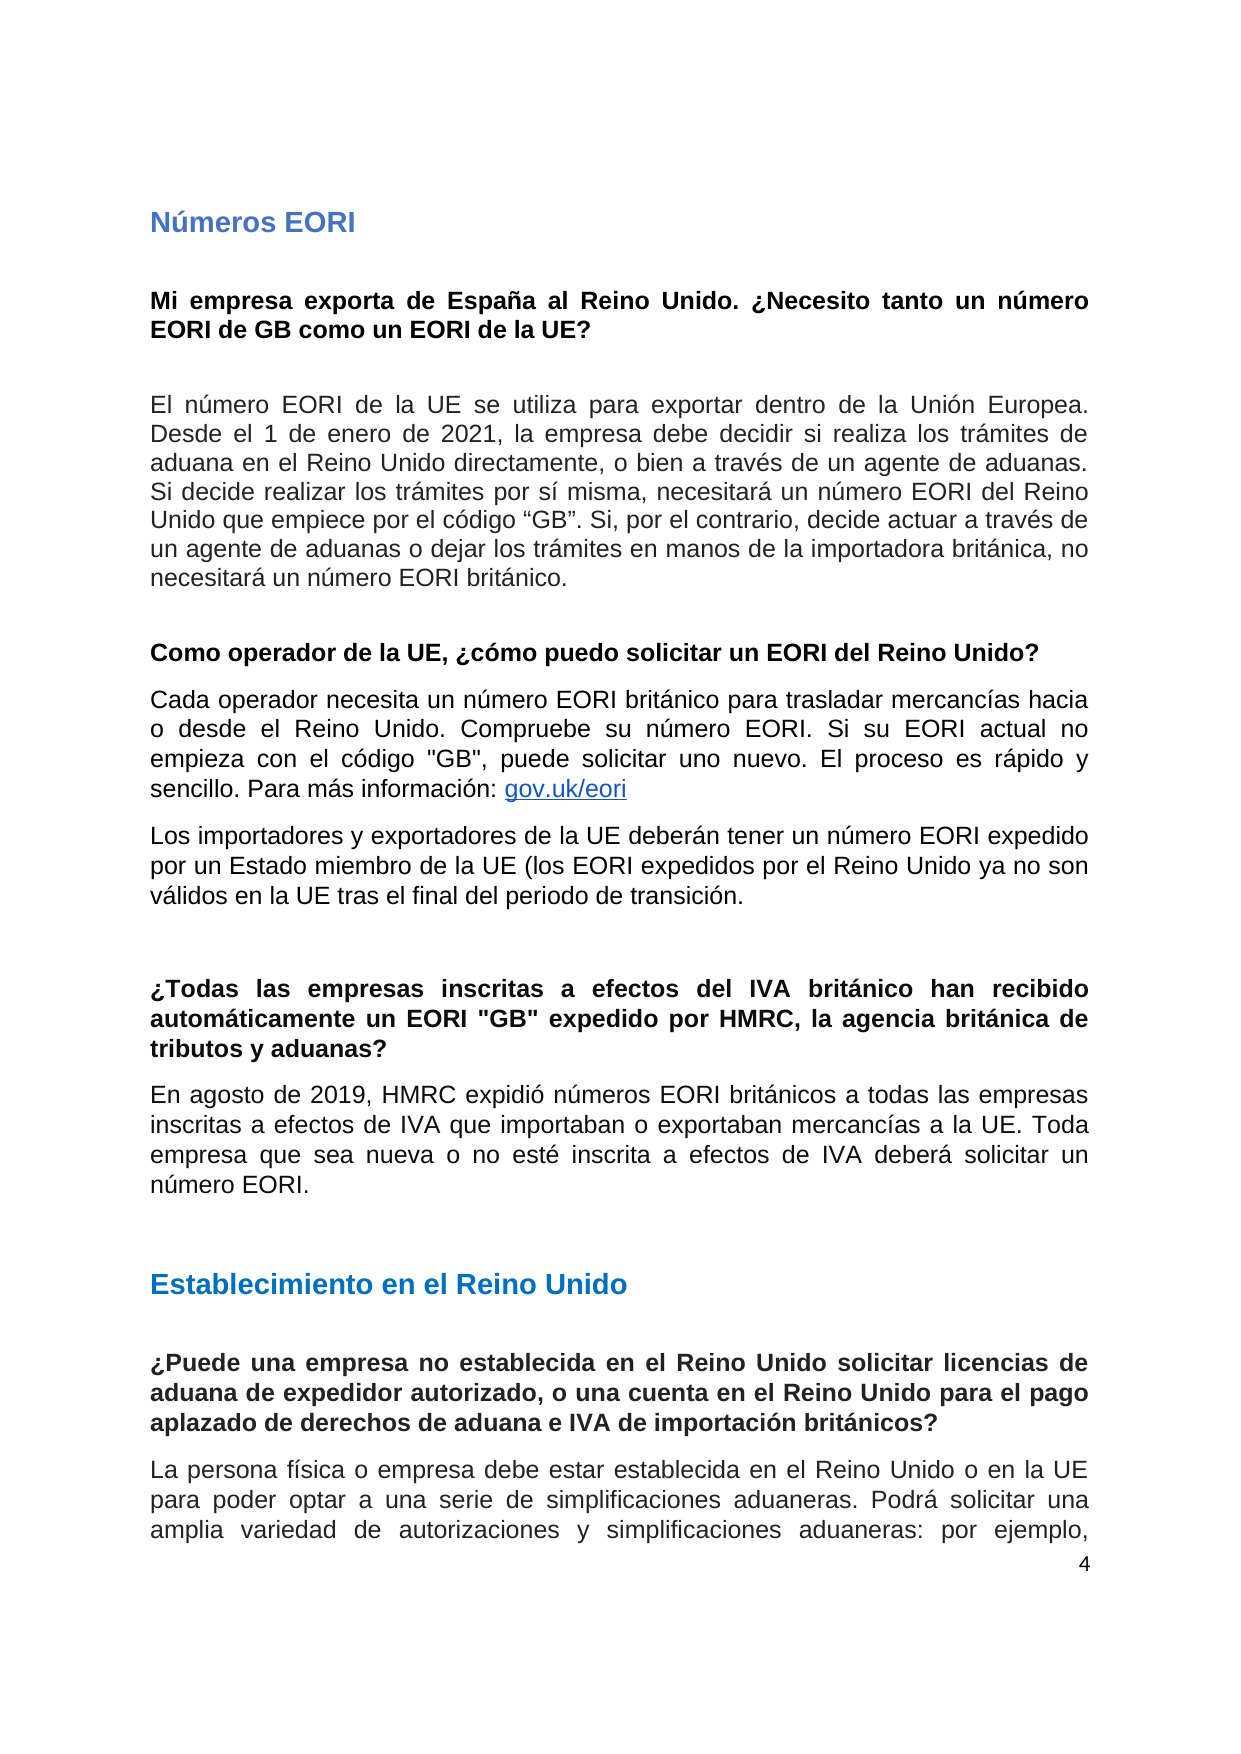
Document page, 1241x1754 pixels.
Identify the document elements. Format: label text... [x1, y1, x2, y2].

text La persona física o empresa debe estar establecida en el Reino Unido o en la UE para poder optar a una serie de simplificaciones aduaneras. Podrá solicitar una amplia variedad de autorizaciones y simplificaciones aduaneras: por ejemplo, [150, 1455, 1090, 1543]
text ¿Todas las empresas inscritas a efectos del IVA británico han recibido automáticamente un EORI "GB" expedido por HMRC, la agencia británica de tributos y aduanas? [150, 974, 1090, 1062]
text Como operador de la UE, ¿cómo puedo solicitar un EORI del Reino Unido? [150, 638, 1090, 667]
subtitle Números EORI [150, 205, 1090, 238]
subtitle Establecimiento en el Reino Unido [150, 1267, 1090, 1301]
text En agosto de 2019, HMRC expidió números EORI británicos a todas las empresas inscritas a efectos de IVA que importaban o exportaban mercancías a la UE. Toda empresa que sea nueva o no esté inscrita a efectos de IVA deberá solicitar un número EORI. [150, 1080, 1090, 1198]
text ¿Puede una empresa no establecida en el Reino Unido solicitar licencias de aduana de expedidor autorizado, o una cuenta en el Reino Unido para el pago aplazado de derechos de aduana e IVA de importación británicos? [150, 1348, 1090, 1437]
text Cada operador necesita un número EORI británico para trasladar mercancías hacia o desde el Reino Unido. Compruebe su número EORI. Si su EORI actual no empieza con el código "GB", puede solicitar uno nuevo. El proceso es rápido y sencillo. Para más información: gov.uk/eori [150, 684, 1090, 803]
text El número EORI de la UE se utiliza para exportar dentro de la Unión Europea. Desde el 1 de enero de 2021, la empresa debe decidir si realiza los trámites de aduana en el Reino Unido directamente, o bien a través de un agente de aduanas. Si decide realizar los trámites por sí misma, necesitará un número EORI del Reino Unido que empiece por el código “GB”. Si, por el contrario, decide actuar a través de un agente de aduanas o dejar los trámites en manos de la importadora británica, no necesitará un número EORI británico. [150, 390, 1090, 591]
text Mi empresa exporta de España al Reino Unido. ¿Necesito tanto un número EORI de GB como un EORI de la UE? [150, 286, 1090, 344]
text Los importadores y exportadores de la UE deberán tener un número EORI expedido por un Estado miembro de la UE (los EORI expedidos por el Reino Unido ya no son válidos en la UE tras el final del periodo de transición. [150, 821, 1090, 909]
